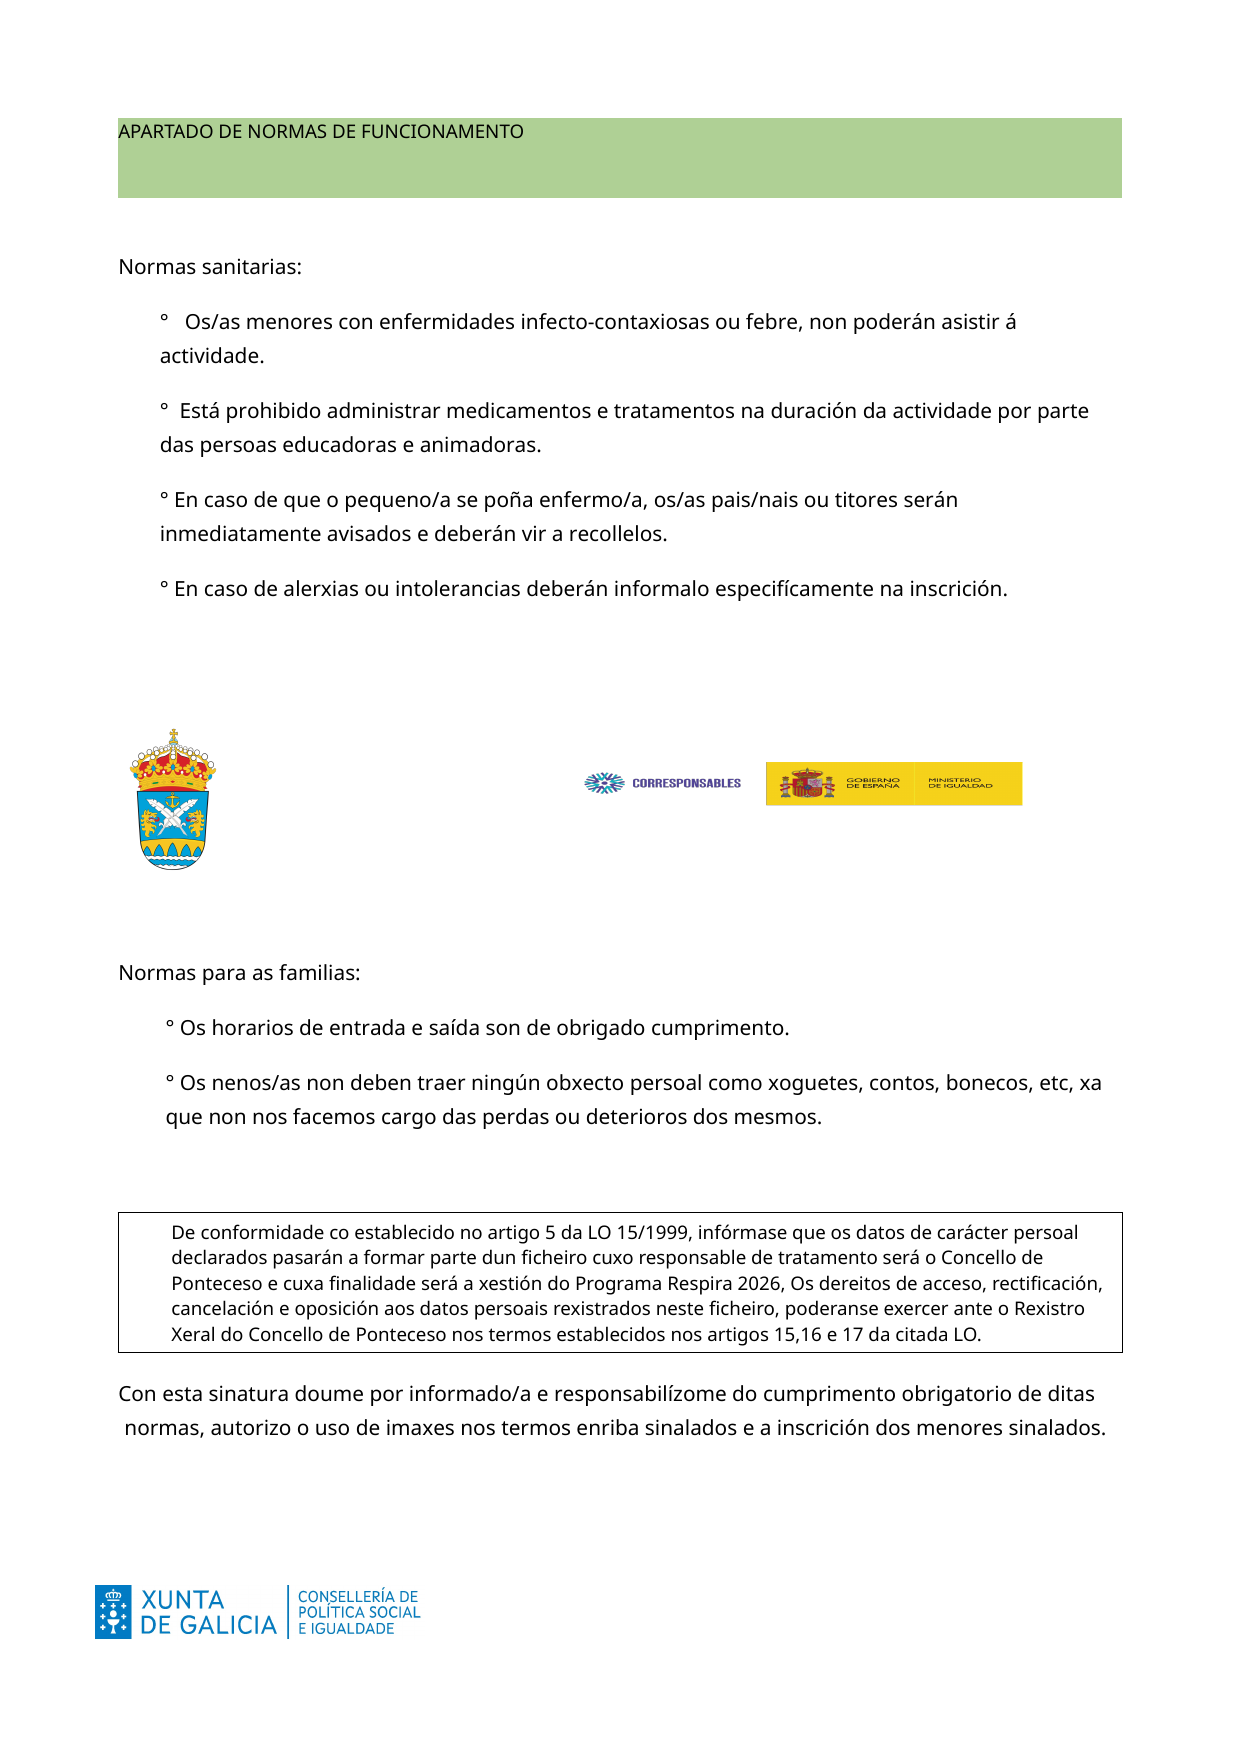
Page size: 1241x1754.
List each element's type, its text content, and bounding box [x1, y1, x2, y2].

picture [531, 751, 1075, 816]
text Normas sanitarias: [118, 252, 1122, 281]
table_header APARTADO DE NORMAS DE FUNCIONAMENTO [118, 118, 1122, 198]
list ° Os/as menores con enfermidades infecto-contaxiosas ou febre, non poderán asistir á actividade. [124, 307, 1122, 370]
picture [107, 707, 240, 891]
list ° Os nenos/as non deben traer ningún obxecto persoal como xoguetes, contos, bonecos, etc, xa que non nos facemos cargo das perdas ou deterioros dos mesmos. [130, 1068, 1122, 1131]
list ° En caso de que o pequeno/a se poña enfermo/a, os/as pais/nais ou titores serán inmediatamente avisados e deberán vir a recollelos. [124, 485, 1122, 548]
list Normas para as familias: [118, 958, 1122, 987]
table_header De conformidade co establecido no artigo 5 da LO 15/1999, infórmase que os datos de carácter persoal declarados pasarán a formar parte dun ficheiro cuxo responsable de tratamento será o Concello de Ponteceso e cuxa finalidade será a xestión do Programa Respira 2026, Os dereitos de acceso, rectificación, cancelación e oposición aos datos persoais rexistrados neste ficheiro, poderanse exercer ante o Rexistro Xeral do Concello de Ponteceso nos termos establecidos nos artigos 15,16 e 17 da citada LO. [119, 1213, 1122, 1352]
picture [95, 1585, 426, 1640]
list ° Está prohibido administrar medicamentos e tratamentos na duración da actividade por parte das persoas educadoras e animadoras. [124, 396, 1122, 459]
text Con esta sinatura doume por informado/a e responsabilízome do cumprimento obrigatorio de ditas normas, autorizo o uso de imaxes nos termos enriba sinalados e a inscrición dos menores sinalados. [118, 1379, 1122, 1441]
list ° En caso de alerxias ou intolerancias deberán informalo especifícamente na inscrición. [124, 574, 1122, 603]
list ° Os horarios de entrada e saída son de obrigado cumprimento. [130, 1013, 1122, 1042]
